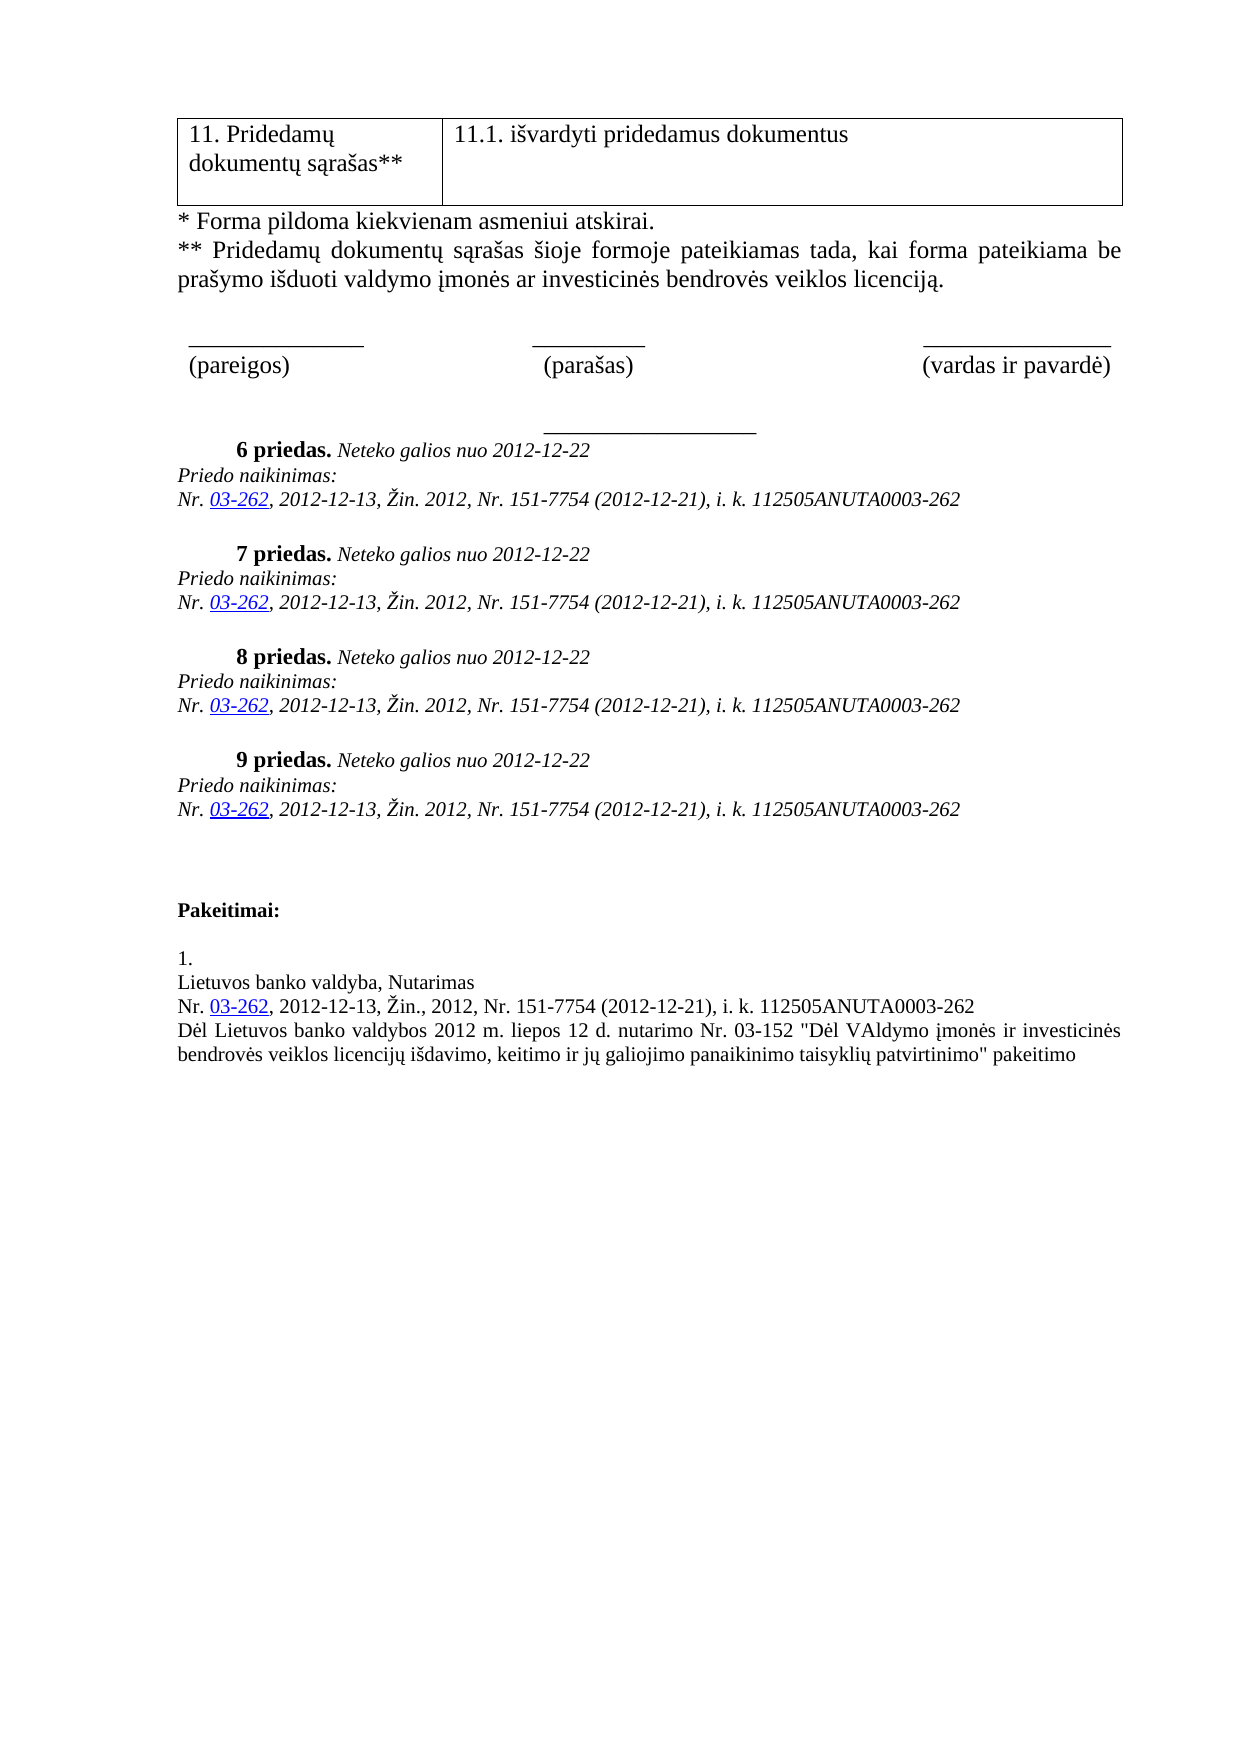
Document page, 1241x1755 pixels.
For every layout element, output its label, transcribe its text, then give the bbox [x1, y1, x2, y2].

table_header _________ (parašas) [489, 321, 688, 379]
text _________________ [177, 408, 1122, 436]
text 6 priedas. Neteko galios nuo 2012-12-22 [177, 436, 1122, 463]
text 7 priedas. Neteko galios nuo 2012-12-22 [177, 540, 1122, 566]
text Nr. 03-262, 2012-12-13, Žin. 2012, Nr. 151-7754 (2012-12-21), i. k. 112505ANUTA0003-262 [177, 590, 1122, 614]
table_header ______________ (pareigos) [177, 321, 488, 379]
text * Forma pildoma kiekvienam asmeniui atskirai. [177, 206, 1122, 235]
text Priedo naikinimas: [177, 669, 1122, 693]
text 8 priedas. Neteko galios nuo 2012-12-22 [177, 643, 1122, 669]
text 1. [177, 946, 1122, 970]
text Dėl Lietuvos banko valdybos 2012 m. liepos 12 d. nutarimo Nr. 03-152 "Dėl VAldymo įmonės ir investicinės bendrovės veiklos licencijų išdavimo, keitimo ir jų galiojimo panaikinimo taisyklių patvirtinimo" pakeitimo [177, 1018, 1122, 1066]
text Nr. 03-262, 2012-12-13, Žin. 2012, Nr. 151-7754 (2012-12-21), i. k. 112505ANUTA0003-262 [177, 487, 1122, 511]
text Nr. 03-262, 2012-12-13, Žin. 2012, Nr. 151-7754 (2012-12-21), i. k. 112505ANUTA0003-262 [177, 797, 1122, 821]
text Lietuvos banko valdyba, Nutarimas [177, 970, 1122, 994]
text ** Pridedamų dokumentų sąrašas šioje formoje pateikiamas tada, kai forma pateikiama be prašymo išduoti valdymo įmonės ar investicinės bendrovės veiklos licenciją. [177, 235, 1122, 293]
text Priedo naikinimas: [177, 772, 1122, 797]
text Nr. 03-262, 2012-12-13, Žin. 2012, Nr. 151-7754 (2012-12-21), i. k. 112505ANUTA0003-262 [177, 693, 1122, 717]
table_header _______________ (vardas ir pavardė) [689, 321, 1122, 379]
table_cell 11.1. išvardyti pridedamus dokumentus [443, 119, 1122, 205]
table_cell 11. Pridedamų dokumentų sąrašas** [178, 119, 442, 205]
text Nr. 03-262, 2012-12-13, Žin., 2012, Nr. 151-7754 (2012-12-21), i. k. 112505ANUTA0003-262 [177, 994, 1122, 1018]
text Pakeitimai: [177, 897, 1122, 922]
text 9 priedas. Neteko galios nuo 2012-12-22 [177, 746, 1122, 772]
text Priedo naikinimas: [177, 566, 1122, 590]
text Priedo naikinimas: [177, 463, 1122, 487]
